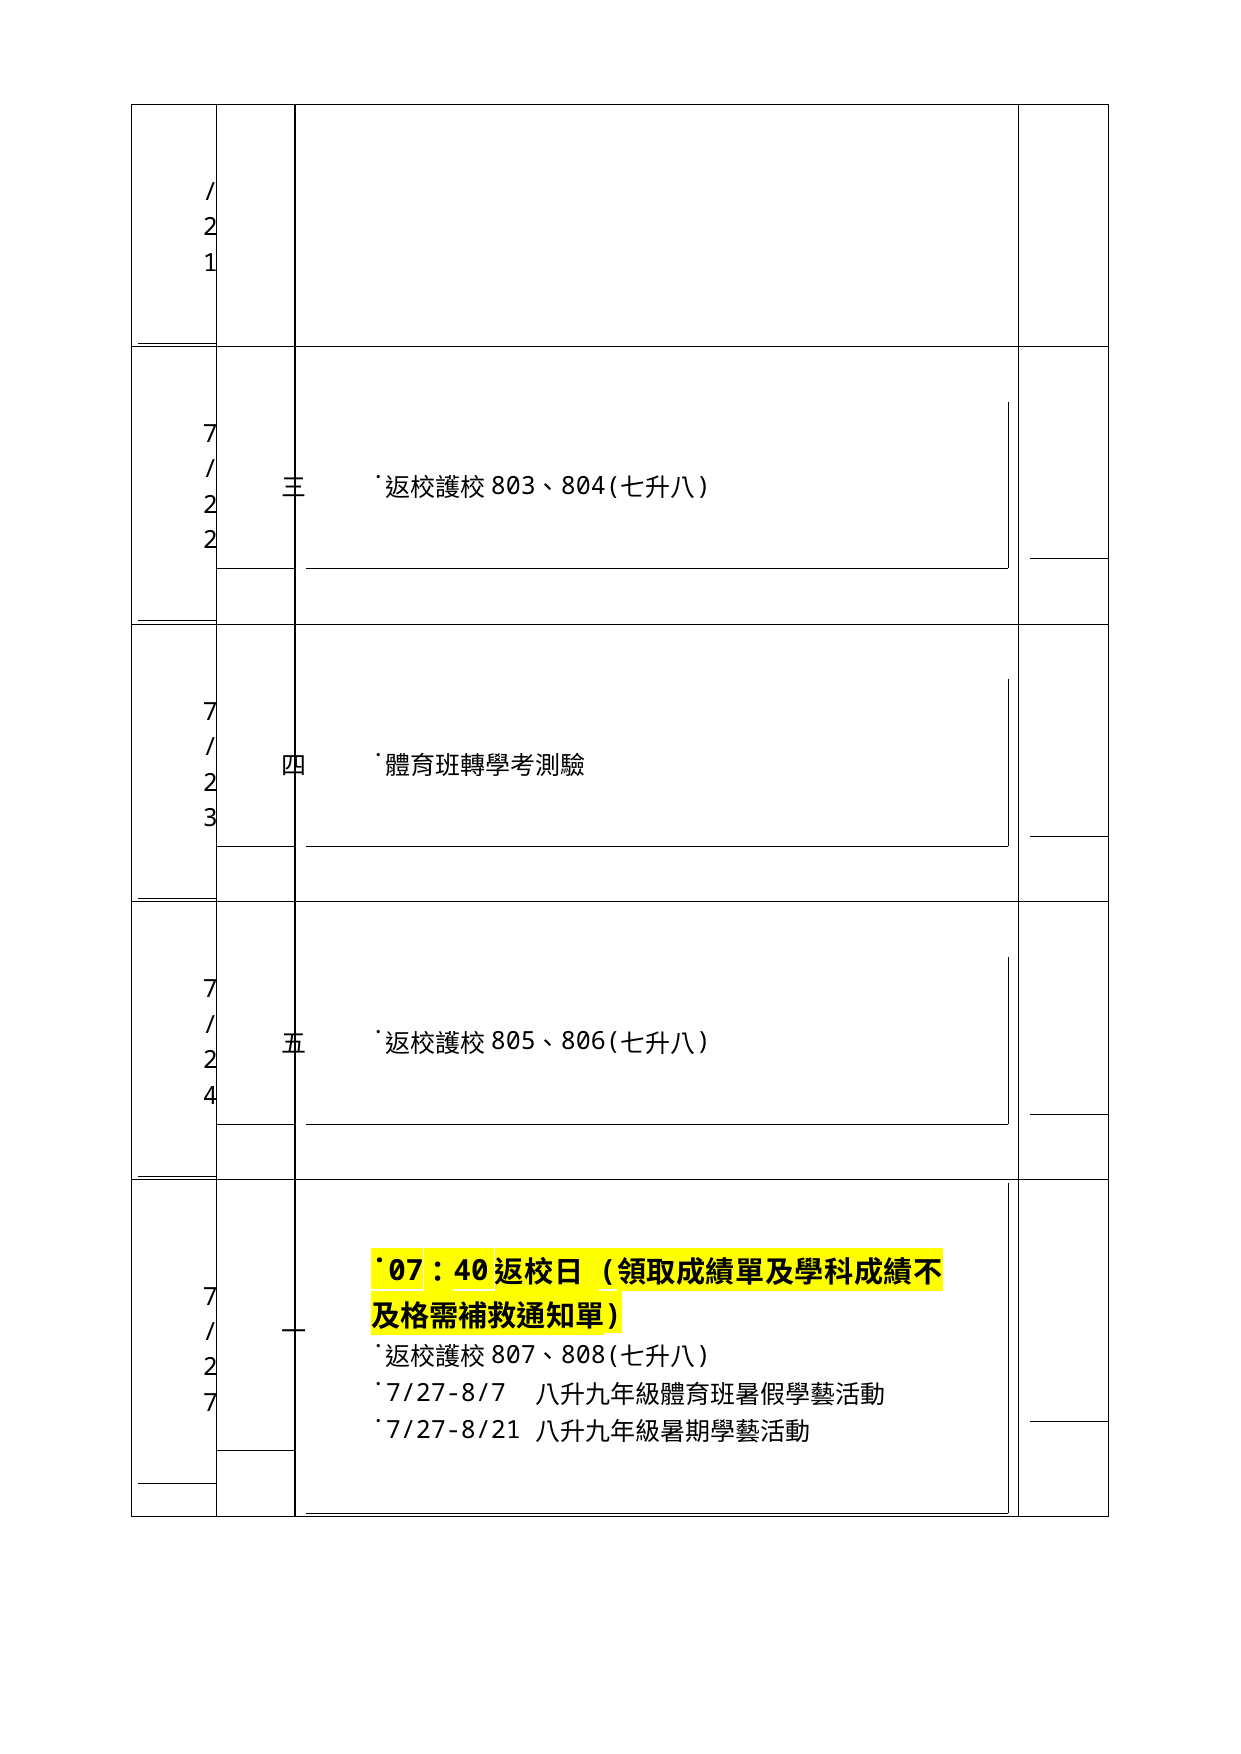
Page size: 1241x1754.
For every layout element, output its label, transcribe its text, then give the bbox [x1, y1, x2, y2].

table_cell 7/22 [132, 347, 216, 623]
table_cell [1019, 347, 1108, 623]
table_cell 四 [217, 847, 294, 901]
table_cell ˙返校護校803、804(七升八) [296, 347, 1018, 623]
table_cell 7/27 [132, 1180, 216, 1516]
table_cell 三 [217, 569, 294, 623]
table_cell [1019, 105, 1108, 346]
table_cell 五 [217, 1125, 294, 1179]
table_cell 7/24 [132, 902, 216, 1179]
table_cell [1019, 1180, 1108, 1516]
table_cell [1019, 902, 1108, 1179]
table_cell ˙07：40返校日 (領取成績單及學科成績不及格需補救通知單) ˙返校護校807、808(七升八) ˙7/27-8/7 八升九年級體育班暑假學藝活動 ˙7/27-8/21 八升九年級暑期學藝活動 [296, 1180, 1018, 1516]
table_cell ˙體育班轉學考測驗 [296, 625, 1018, 901]
table_cell 四 [217, 625, 294, 846]
table_cell 五 [217, 902, 294, 1124]
table_cell ˙返校護校805、806(七升八) [296, 902, 1018, 1179]
table_cell [296, 105, 1018, 346]
table_cell 一 [217, 1451, 294, 1516]
table_cell 三 [217, 347, 294, 568]
table_cell 二 [217, 105, 294, 346]
table_cell 7/23 [132, 625, 216, 901]
table_cell /21 [132, 105, 216, 346]
table_cell [1019, 625, 1108, 901]
table_cell 一 [217, 1180, 294, 1450]
table_cell 四 [285, 757, 294, 771]
